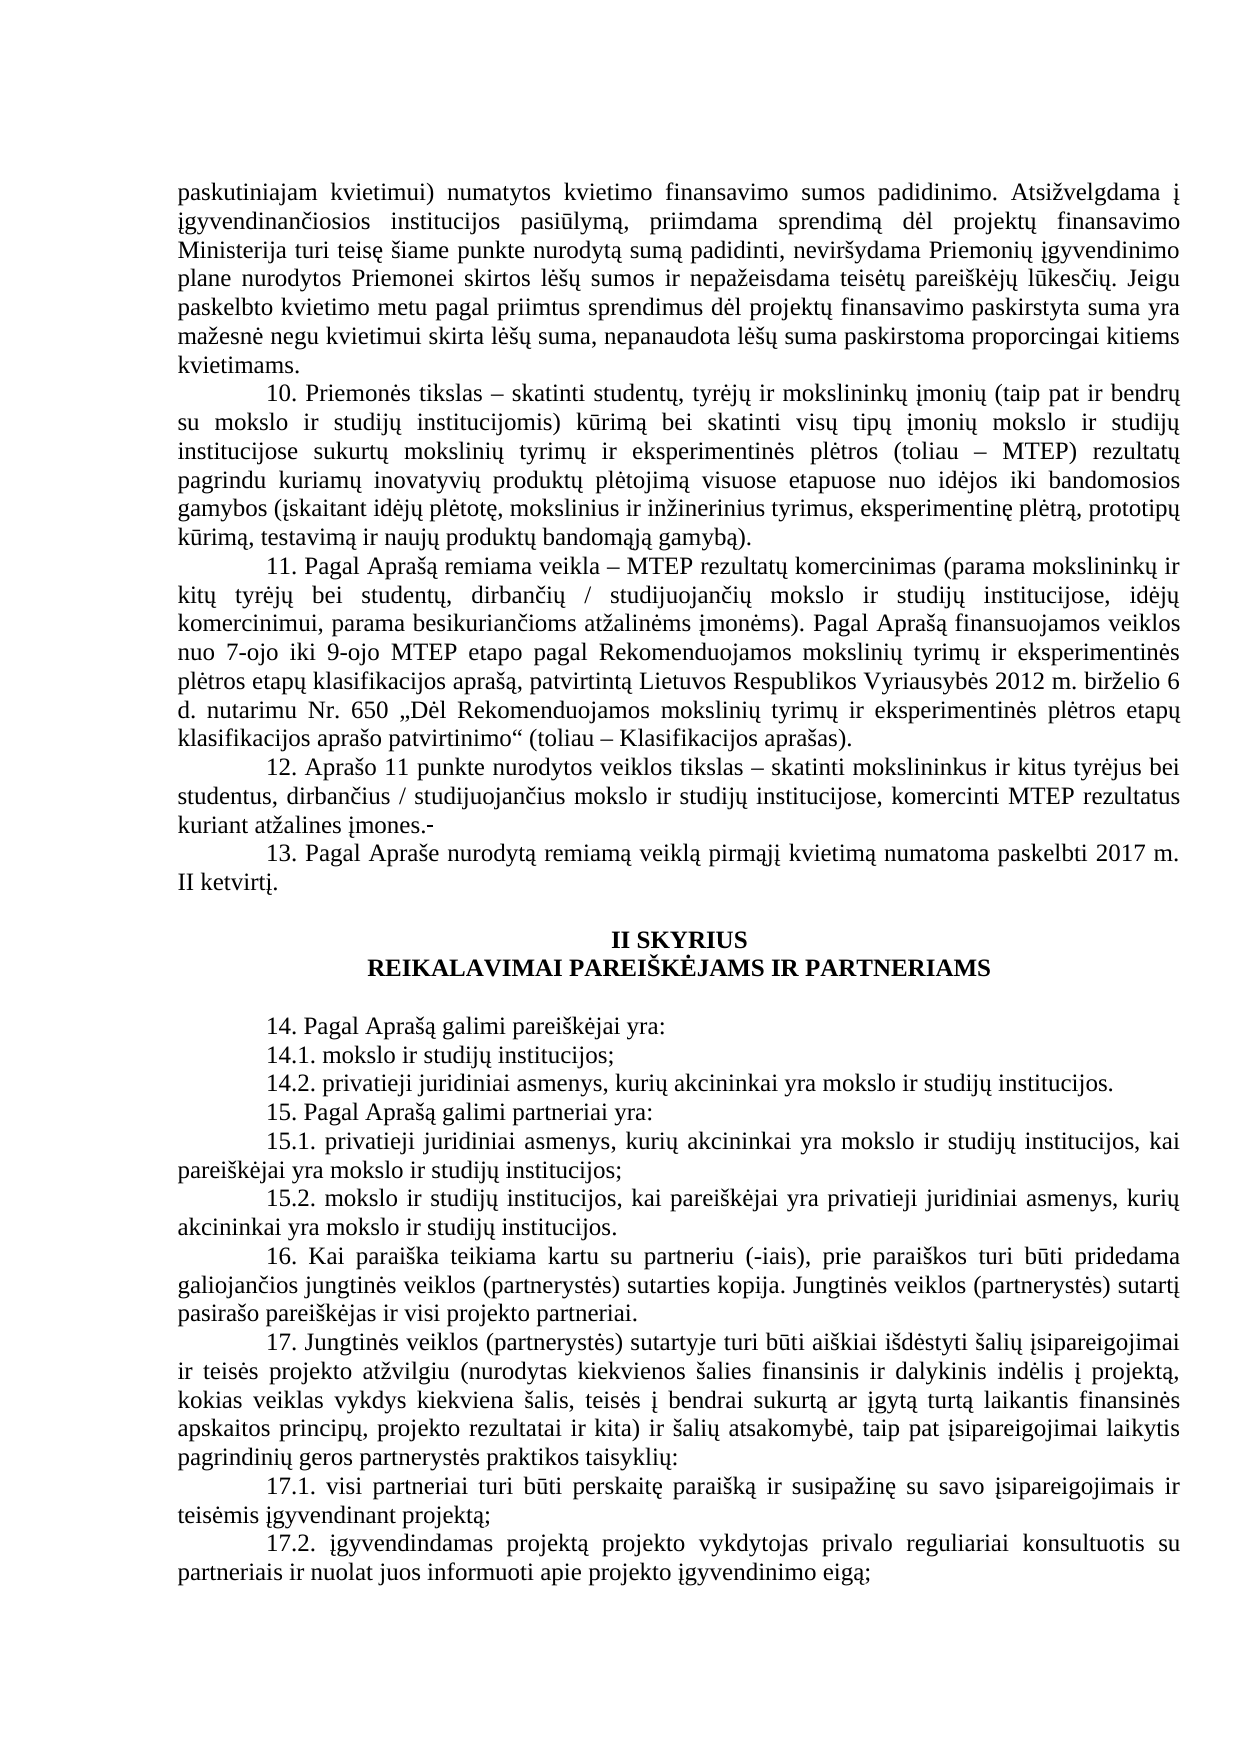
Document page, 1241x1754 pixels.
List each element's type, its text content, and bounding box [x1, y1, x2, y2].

text REIKALAVIMAI PAREIŠKĖJAMS IR PARTNERIAMS [177, 953, 1181, 982]
text 17. Jungtinės veiklos (partnerystės) sutartyje turi būti aiškiai išdėstyti šalių įsipareigojimai ir teisės projekto atžvilgiu (nurodytas kiekvienos šalies finansinis ir dalykinis indėlis į projektą, kokias veiklas vykdys kiekviena šalis, teisės į bendrai sukurtą ar įgytą turtą laikantis finansinės apskaitos principų, projekto rezultatai ir kita) ir šalių atsakomybė, taip pat įsipareigojimai laikytis pagrindinių geros partnerystės praktikos taisyklių: [177, 1327, 1181, 1471]
text 11. Pagal Aprašą remiama veikla – MTEP rezultatų komercinimas (parama mokslininkų ir kitų tyrėjų bei studentų, dirbančių / studijuojančių mokslo ir studijų institucijose, idėjų komercinimui, parama besikuriančioms atžalinėms įmonėms). Pagal Aprašą finansuojamos veiklos nuo 7-ojo iki 9-ojo MTEP etapo pagal Rekomenduojamos mokslinių tyrimų ir eksperimentinės plėtros etapų klasifikacijos aprašą, patvirtintą Lietuvos Respublikos Vyriausybės 2012 m. birželio 6 d. nutarimu Nr. 650 „Dėl Rekomenduojamos mokslinių tyrimų ir eksperimentinės plėtros etapų klasifikacijos aprašo patvirtinimo“ (toliau – Klasifikacijos aprašas). [177, 551, 1181, 752]
text 17.1. visi partneriai turi būti perskaitę paraišką ir susipažinę su savo įsipareigojimais ir teisėmis įgyvendinant projektą; [177, 1471, 1181, 1528]
text 15. Pagal Aprašą galimi partneriai yra: [177, 1097, 1181, 1126]
text 14. Pagal Aprašą galimi pareiškėjai yra: [177, 1011, 1181, 1040]
text II SKYRIUS [177, 925, 1181, 953]
text 16. Kai paraiška teikiama kartu su partneriu (-iais), prie paraiškos turi būti pridedama galiojančios jungtinės veiklos (partnerystės) sutarties kopija. Jungtinės veiklos (partnerystės) sutartį pasirašo pareiškėjas ir visi projekto partneriai. [177, 1241, 1181, 1327]
text 15.2. mokslo ir studijų institucijos, kai pareiškėjai yra privatieji juridiniai asmenys, kurių akcininkai yra mokslo ir studijų institucijos. [177, 1183, 1181, 1241]
text 13. Pagal Apraše nurodytą remiamą veiklą pirmąjį kvietimą numatoma paskelbti 2017 m. II ketvirtį. [177, 838, 1181, 896]
text 12. Aprašo 11 punkte nurodytos veiklos tikslas – skatinti mokslininkus ir kitus tyrėjus bei studentus, dirbančius / studijuojančius mokslo ir studijų institucijose, komercinti MTEP rezultatus kuriant atžalines įmones. [177, 752, 1181, 838]
text 14.1. mokslo ir studijų institucijos; [177, 1040, 1181, 1068]
text 14.2. privatieji juridiniai asmenys, kurių akcininkai yra mokslo ir studijų institucijos. [177, 1068, 1181, 1097]
text 17.2. įgyvendindamas projektą projekto vykdytojas privalo reguliariai konsultuotis su partneriais ir nuolat juos informuoti apie projekto įgyvendinimo eigą; [177, 1528, 1181, 1586]
text 10. Priemonės tikslas – skatinti studentų, tyrėjų ir mokslininkų įmonių (taip pat ir bendrų su mokslo ir studijų institucijomis) kūrimą bei skatinti visų tipų įmonių mokslo ir studijų institucijose sukurtų mokslinių tyrimų ir eksperimentinės plėtros (toliau – MTEP) rezultatų pagrindu kuriamų inovatyvių produktų plėtojimą visuose etapuose nuo idėjos iki bandomosios gamybos (įskaitant idėjų plėtotę, mokslinius ir inžinerinius tyrimus, eksperimentinę plėtrą, prototipų kūrimą, testavimą ir naujų produktų bandomąją gamybą). [177, 378, 1181, 551]
text paskutiniajam kvietimui) numatytos kvietimo finansavimo sumos padidinimo. Atsižvelgdama į įgyvendinančiosios institucijos pasiūlymą, priimdama sprendimą dėl projektų finansavimo Ministerija turi teisę šiame punkte nurodytą sumą padidinti, neviršydama Priemonių įgyvendinimo plane nurodytos Priemonei skirtos lėšų sumos ir nepažeisdama teisėtų pareiškėjų lūkesčių. Jeigu paskelbto kvietimo metu pagal priimtus sprendimus dėl projektų finansavimo paskirstyta suma yra mažesnė negu kvietimui skirta lėšų suma, nepanaudota lėšų suma paskirstoma proporcingai kitiems kvietimams. [177, 177, 1181, 378]
text 15.1. privatieji juridiniai asmenys, kurių akcininkai yra mokslo ir studijų institucijos, kai pareiškėjai yra mokslo ir studijų institucijos; [177, 1126, 1181, 1183]
